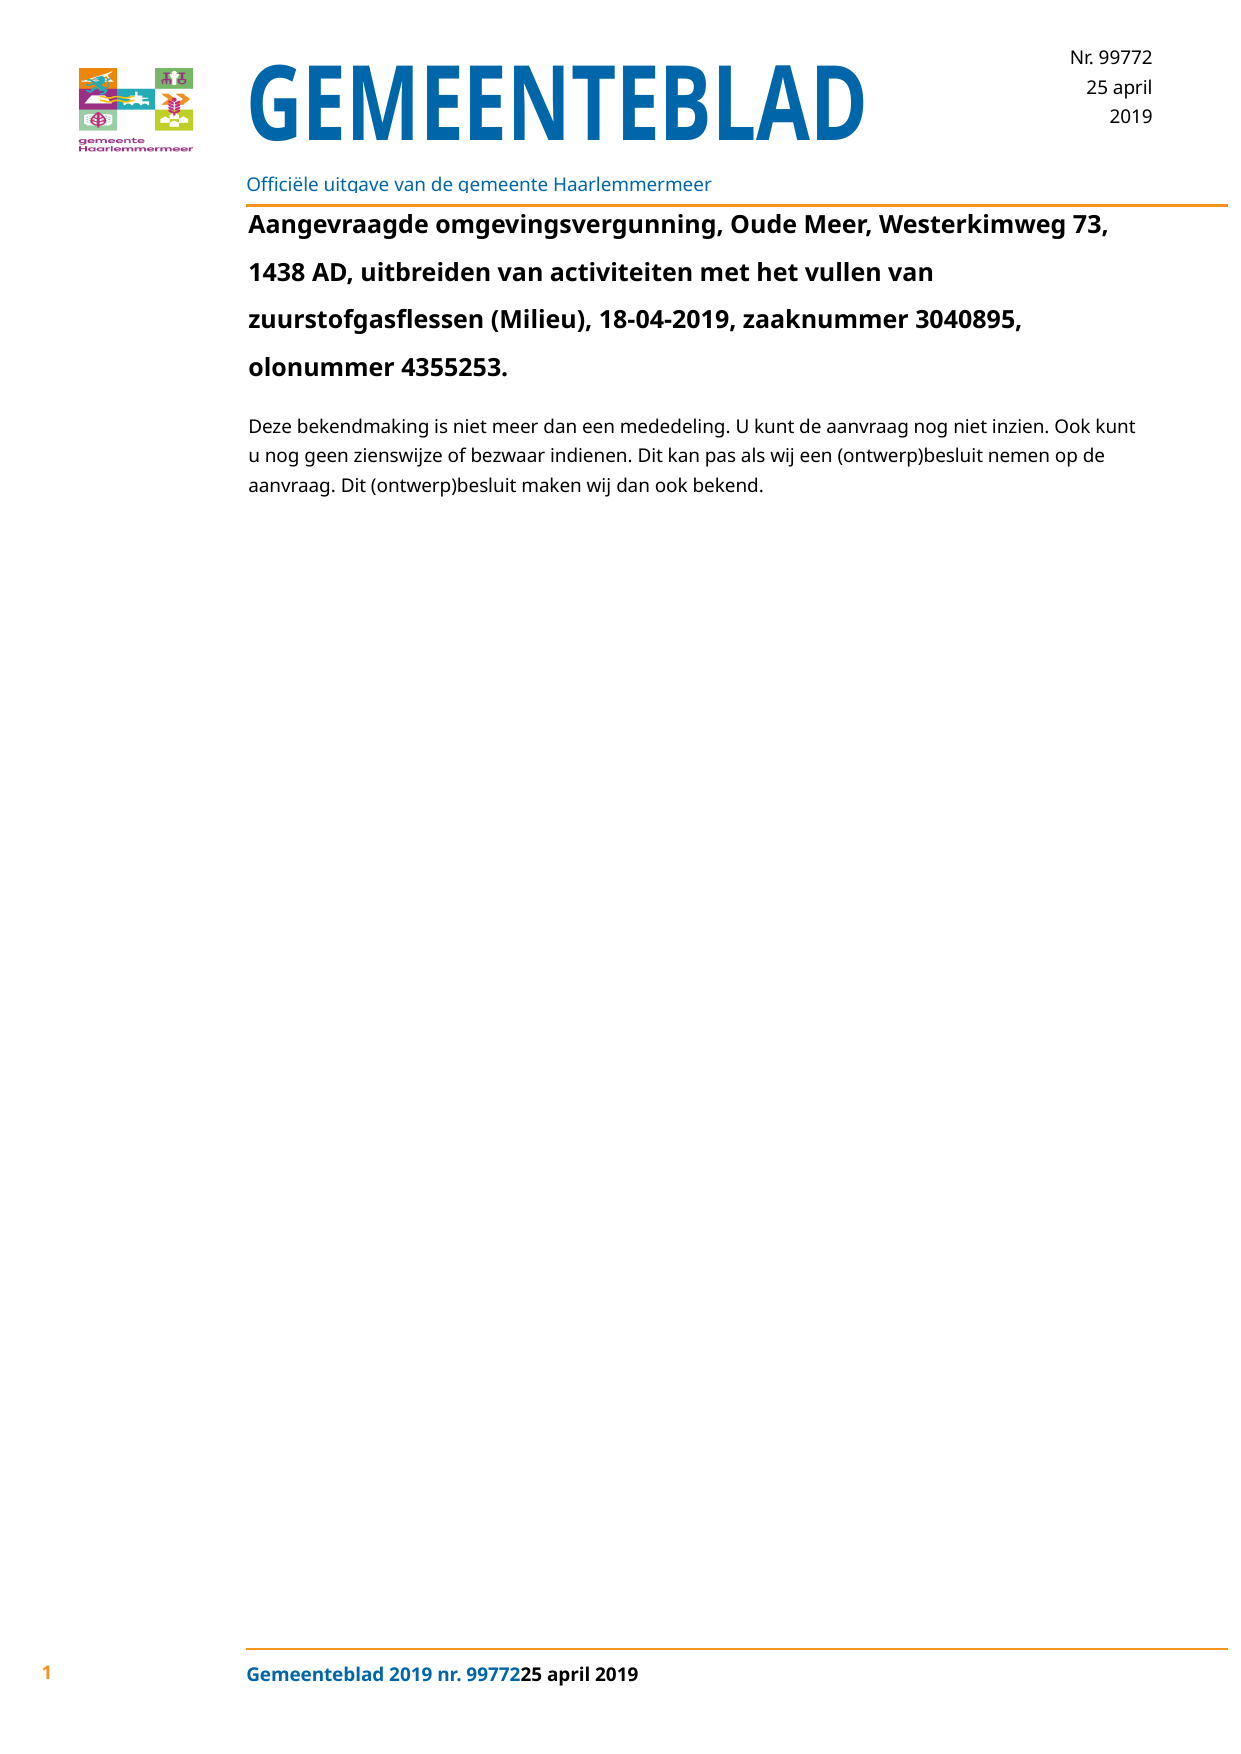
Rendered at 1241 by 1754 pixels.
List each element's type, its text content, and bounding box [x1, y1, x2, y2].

text Deze bekendmaking is niet meer dan een mededeling. U kunt de aanvraag nog niet inzien. Ook kunt u nog geen zienswijze of bezwaar indienen. Dit kan pas als wij een (ontwerp)besluit nemen op de aanvraag. Dit (ontwerp)besluit maken wij dan ook bekend. [248, 413, 1152, 498]
picture [41, 47, 231, 172]
text Aangevraagde omgevingsvergunning, Oude Meer, Westerkimweg 73, 1438 AD, uitbreiden van activiteiten met het vullen van zuurstofgasflessen (Milieu), 18-04-2019, zaaknummer 3040895, olonummer 4355253. [248, 207, 1152, 384]
